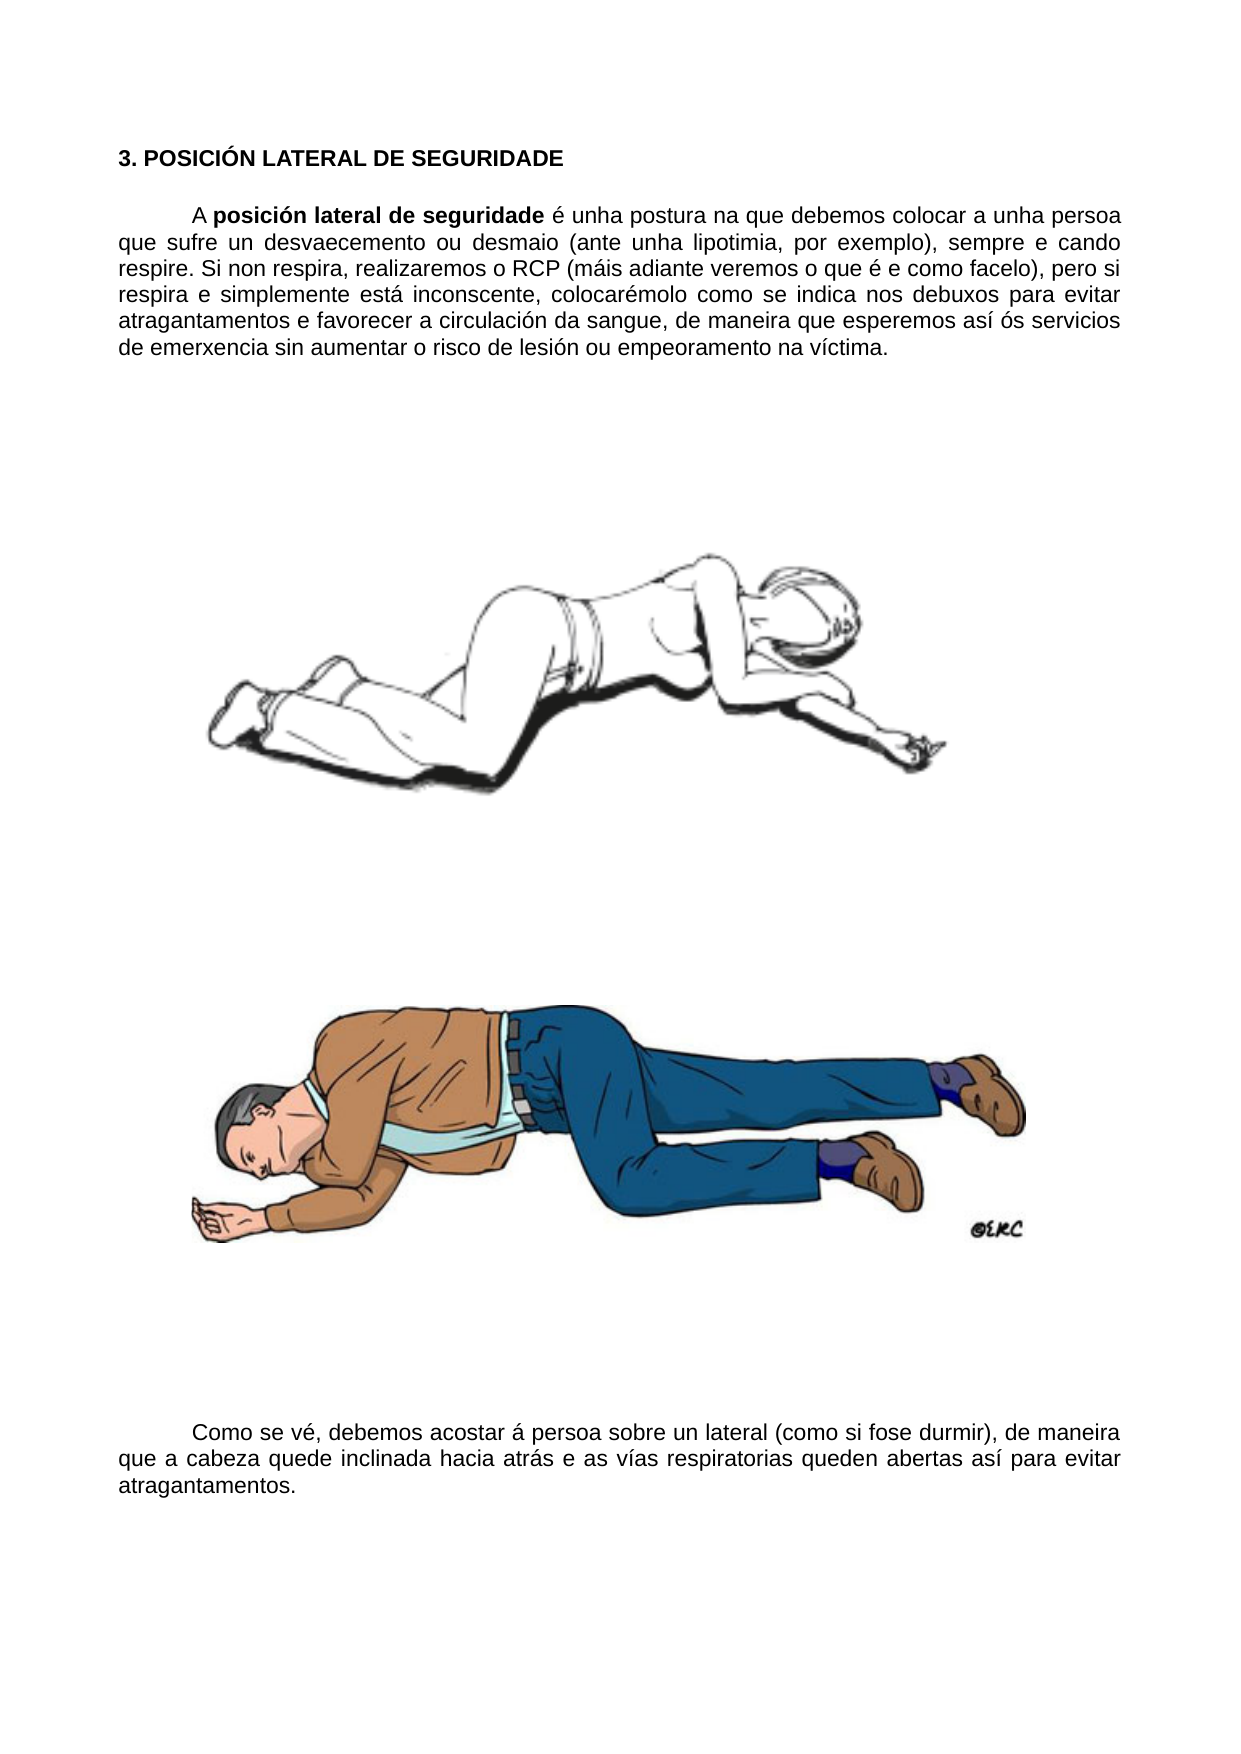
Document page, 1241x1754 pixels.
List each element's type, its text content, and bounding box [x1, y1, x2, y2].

text Como se vé, debemos acostar á persoa sobre un lateral (como si fose durmir), de maneira que a cabeza quede inclinada hacia atrás e as vías respiratorias queden abertas así para evitar atragantamentos. [118, 1419, 1122, 1498]
text A posición lateral de seguridade é unha postura na que debemos colocar a unha persoa que sufre un desvaecemento ou desmaio (ante unha lipotimia, por exemplo), sempre e cando respire. Si non respira, realizaremos o RCP (máis adiante veremos o que é e como facelo), pero si respira e simplemente está inconscente, colocarémolo como se indica nos debuxos para evitar atragantamentos e favorecer a circulación da sangue, de maneira que esperemos así ós servicios de emerxencia sin aumentar o risco de lesión ou empeoramento na víctima. [118, 202, 1122, 360]
text 3. POSICIÓN LATERAL DE SEGURIDADE [118, 144, 1122, 171]
